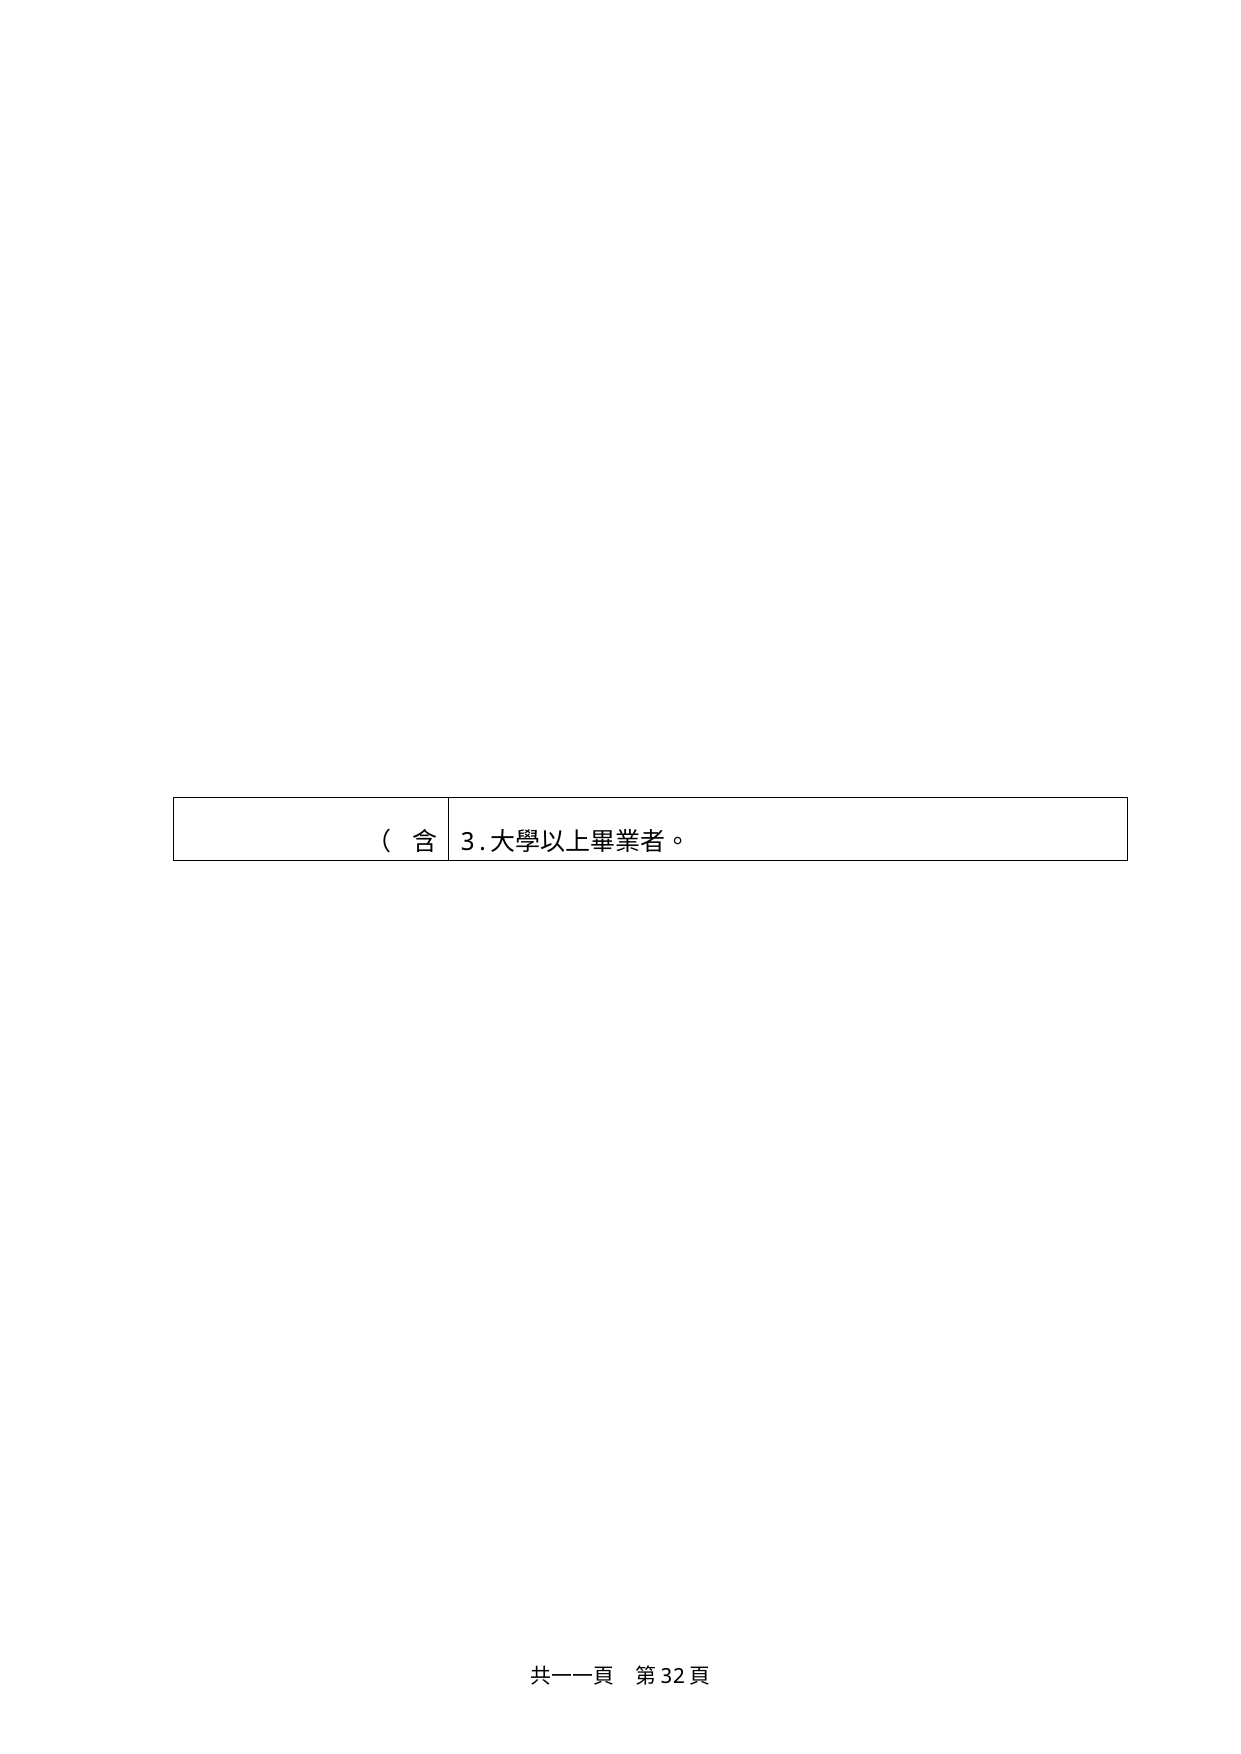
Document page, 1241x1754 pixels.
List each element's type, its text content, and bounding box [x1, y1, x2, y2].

table_cell 3.大學以上畢業者。 [449, 798, 1127, 860]
table_cell （含 [174, 798, 448, 860]
